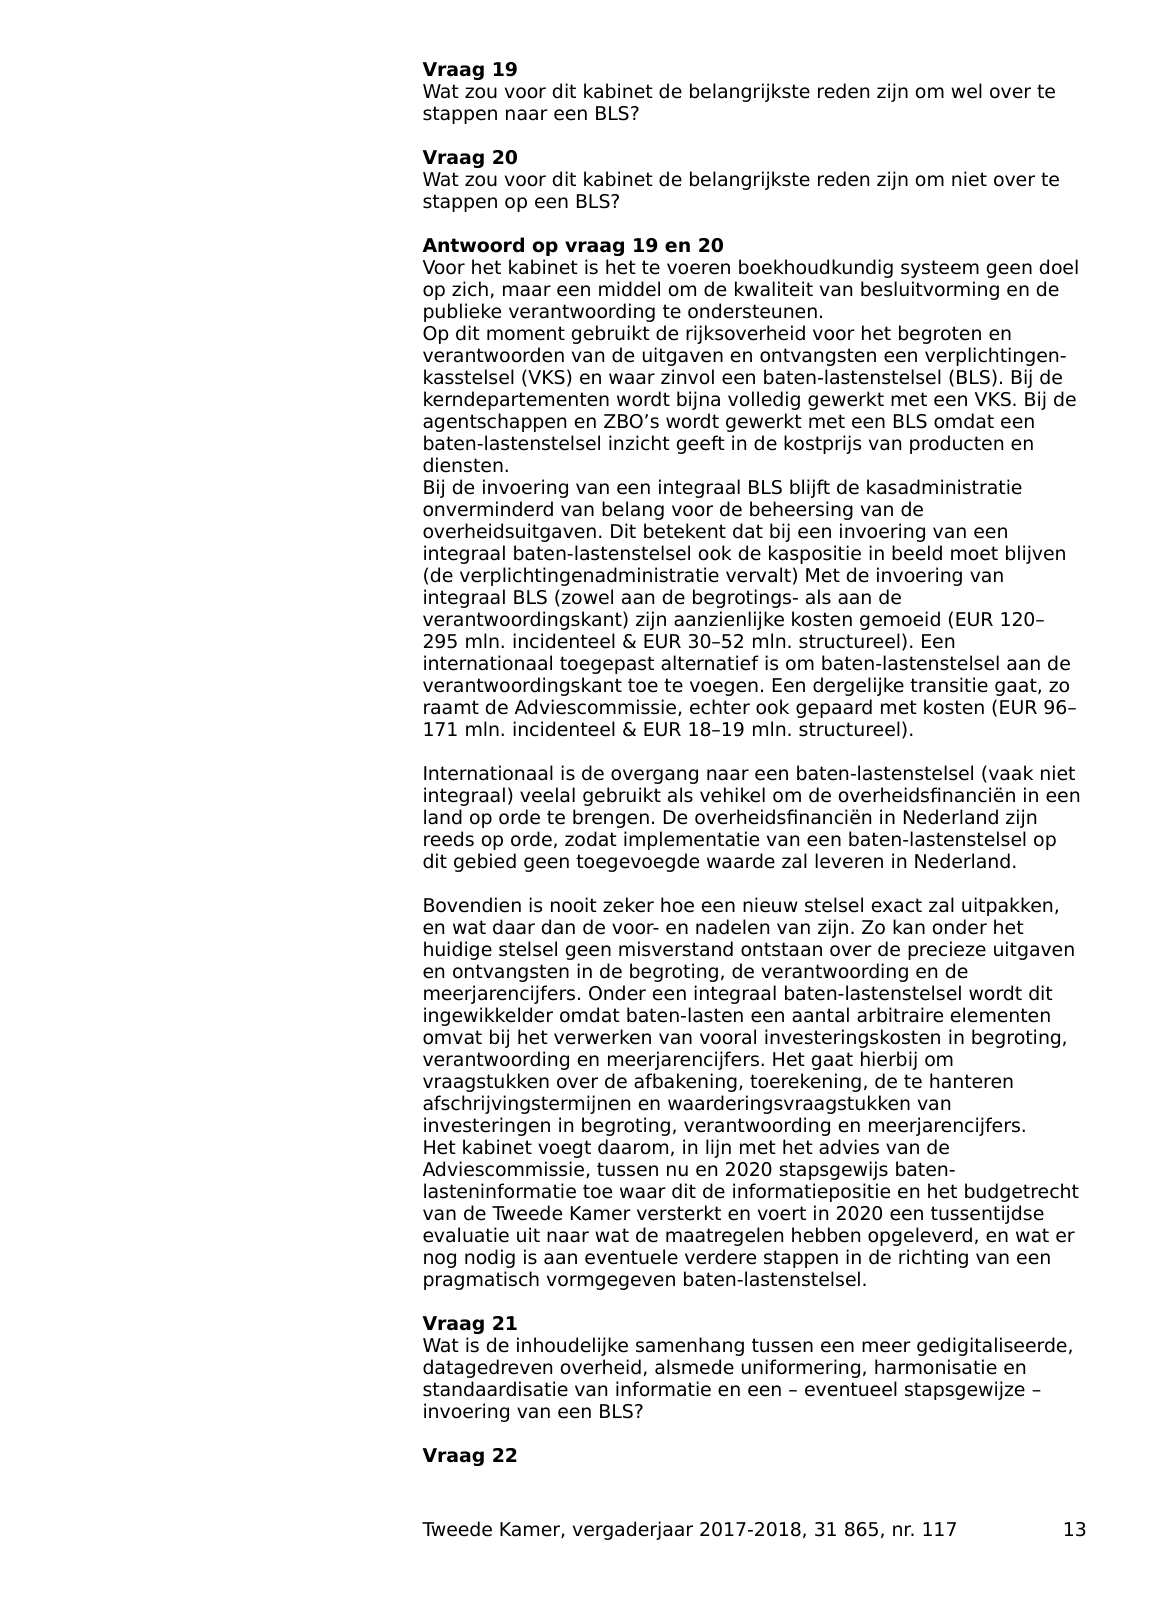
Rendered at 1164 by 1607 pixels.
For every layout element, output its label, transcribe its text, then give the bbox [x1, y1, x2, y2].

text Bovendien is nooit zeker hoe een nieuw stelsel exact zal uitpakken, en wat daar dan de voor- en nadelen van zijn. Zo kan onder het huidige stelsel geen misverstand ontstaan over de precieze uitgaven en ontvangsten in de begroting, de verantwoording en de meerjarencijfers. Onder een integraal baten-lastenstelsel wordt dit ingewikkelder omdat baten-lasten een aantal arbitraire elementen omvat bij het verwerken van vooral investeringskosten in begroting, verantwoording en meerjarencijfers. Het gaat hierbij om vraagstukken over de afbakening, toerekening, de te hanteren afschrijvingstermijnen en waarderingsvraagstukken van investeringen in begroting, verantwoording en meerjarencijfers. [422, 895, 1087, 1137]
text Vraag 19 [422, 59, 1087, 81]
text Vraag 22 [422, 1445, 1087, 1467]
text Wat zou voor dit kabinet de belangrijkste reden zijn om wel over te stappen naar een BLS? [422, 81, 1087, 125]
text Voor het kabinet is het te voeren boekhoudkundig systeem geen doel op zich, maar een middel om de kwaliteit van besluitvorming en de publieke verantwoording te ondersteunen. [422, 257, 1087, 323]
text Op dit moment gebruikt de rijksoverheid voor het begroten en verantwoorden van de uitgaven en ontvangsten een verplichtingen-kasstelsel (VKS) en waar zinvol een baten-lastenstelsel (BLS). Bij de kerndepartementen wordt bijna volledig gewerkt met een VKS. Bij de agentschappen en ZBO’s wordt gewerkt met een BLS omdat een baten-lastenstelsel inzicht geeft in de kostprijs van producten en diensten. [422, 323, 1087, 477]
text Bij de invoering van een integraal BLS blijft de kasadministratie onverminderd van belang voor de beheersing van de overheidsuitgaven. Dit betekent dat bij een invoering van een integraal baten-lastenstelsel ook de kaspositie in beeld moet blijven (de verplichtingenadministratie vervalt) Met de invoering van integraal BLS (zowel aan de begrotings- als aan de verantwoordingskant) zijn aanzienlijke kosten gemoeid (EUR 120–295 mln. incidenteel & EUR 30–52 mln. structureel). Een internationaal toegepast alternatief is om baten-lastenstelsel aan de verantwoordingskant toe te voegen. Een dergelijke transitie gaat, zo raamt de Adviescommissie, echter ook gepaard met kosten (EUR 96–171 mln. incidenteel & EUR 18–19 mln. structureel). [422, 477, 1087, 741]
text Internationaal is de overgang naar een baten-lastenstelsel (vaak niet integraal) veelal gebruikt als vehikel om de overheidsfinanciën in een land op orde te brengen. De overheidsfinanciën in Nederland zijn reeds op orde, zodat implementatie van een baten-lastenstelsel op dit gebied geen toegevoegde waarde zal leveren in Nederland. [422, 763, 1087, 873]
text Antwoord op vraag 19 en 20 [422, 235, 1087, 257]
text Wat is de inhoudelijke samenhang tussen een meer gedigitaliseerde, datagedreven overheid, alsmede uniformering, harmonisatie en standaardisatie van informatie en een – eventueel stapsgewijze – invoering van een BLS? [422, 1335, 1087, 1423]
text Vraag 21 [422, 1313, 1087, 1335]
text Wat zou voor dit kabinet de belangrijkste reden zijn om niet over te stappen op een BLS? [422, 169, 1087, 213]
text Het kabinet voegt daarom, in lijn met het advies van de Adviescommissie, tussen nu en 2020 stapsgewijs baten-lasteninformatie toe waar dit de informatiepositie en het budgetrecht van de Tweede Kamer versterkt en voert in 2020 een tussentijdse evaluatie uit naar wat de maatregelen hebben opgeleverd, en wat er nog nodig is aan eventuele verdere stappen in de richting van een pragmatisch vormgegeven baten-lastenstelsel. [422, 1137, 1087, 1291]
text Vraag 20 [422, 147, 1087, 169]
